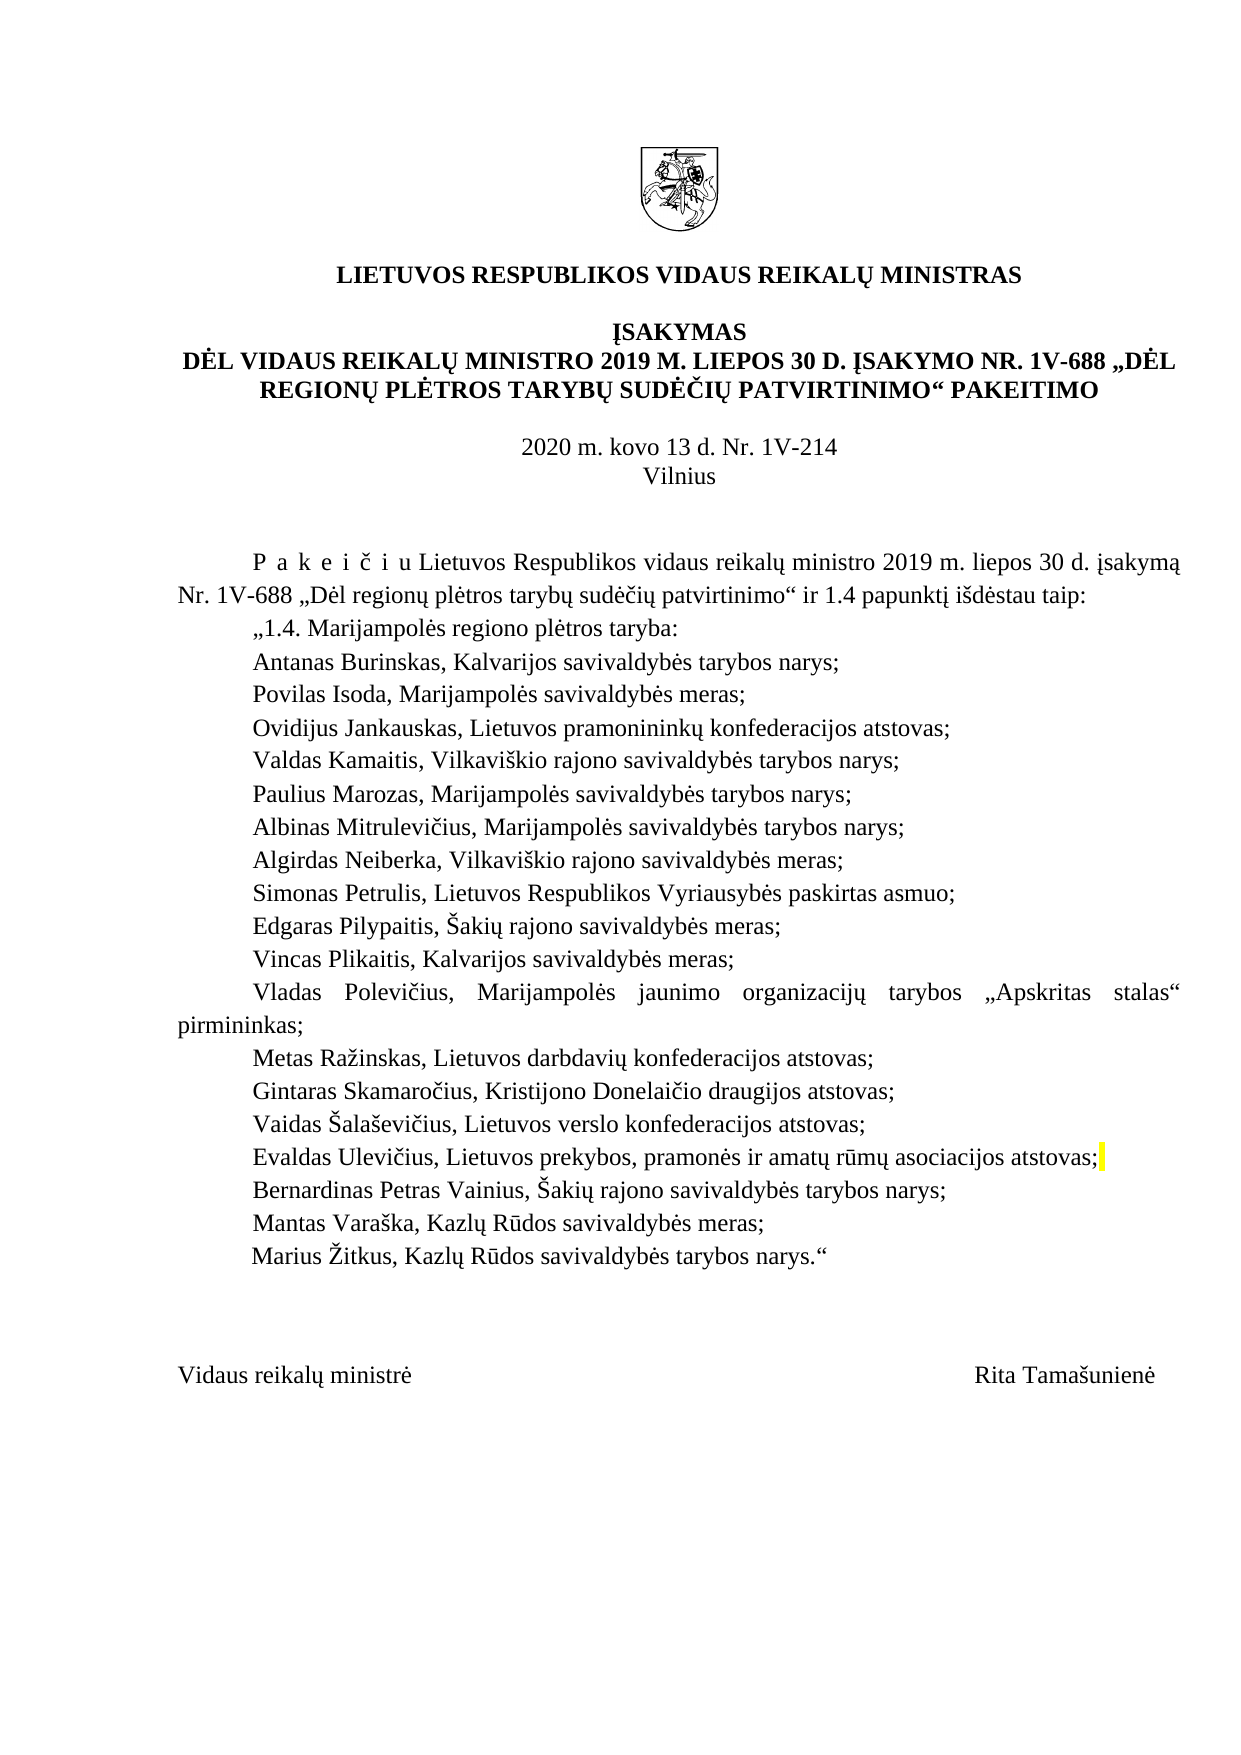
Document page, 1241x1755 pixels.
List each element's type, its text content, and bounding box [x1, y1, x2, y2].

text Albinas Mitrulevičius, Marijampolės savivaldybės tarybos narys; [177, 812, 1181, 840]
text ĮSAKYMAS [177, 317, 1181, 346]
text „1.4. Marijampolės regiono plėtros taryba: [177, 613, 1181, 642]
text Pakeičiu Lietuvos Respublikos vidaus reikalų ministro 2019 m. liepos 30 d. įsakymą Nr. 1V-688 „Dėl regionų plėtros tarybų sudėčių patvirtinimo“ ir 1.4 papunktį išdėstau taip: [177, 547, 1181, 609]
text Vilnius [177, 461, 1181, 490]
text Mantas Varaška, Kazlų Rūdos savivaldybės meras; [177, 1208, 1181, 1237]
text Vincas Plikaitis, Kalvarijos savivaldybės meras; [177, 944, 1181, 972]
text Simonas Petrulis, Lietuvos Respublikos Vyriausybės paskirtas asmuo; [177, 878, 1181, 906]
text Algirdas Neiberka, Vilkaviškio rajono savivaldybės meras; [177, 845, 1181, 873]
text Antanas Burinskas, Kalvarijos savivaldybės tarybos narys; [177, 647, 1181, 675]
text Marius Žitkus, Kazlų Rūdos savivaldybės tarybos narys.“ [177, 1241, 1181, 1270]
text Edgaras Pilypaitis, Šakių rajono savivaldybės meras; [177, 911, 1181, 939]
text Vaidas Šalaševičius, Lietuvos verslo konfederacijos atstovas; [177, 1109, 1181, 1138]
text Bernardinas Petras Vainius, Šakių rajono savivaldybės tarybos narys; [177, 1175, 1181, 1204]
text 2020 m. kovo 13 d. Nr. 1V-214 [177, 432, 1181, 461]
text Gintaras Skamaročius, Kristijono Donelaičio draugijos atstovas; [177, 1076, 1181, 1104]
text Povilas Isoda, Marijampolės savivaldybės meras; [177, 679, 1181, 708]
text Metas Ražinskas, Lietuvos darbdavių konfederacijos atstovas; [177, 1043, 1181, 1072]
text Valdas Kamaitis, Vilkaviškio rajono savivaldybės tarybos narys; [177, 746, 1181, 774]
text Evaldas Ulevičius, Lietuvos prekybos, pramonės ir amatų rūmų asociacijos atstovas; [177, 1142, 1181, 1171]
text Vladas Polevičius, Marijampolės jaunimo organizacijų tarybos „Apskritas stalas“ pirmininkas; [177, 977, 1181, 1038]
text DĖL VIDAUS REIKALŲ MINISTRO 2019 m. liepos 30 d. įsakymo Nr. 1V-688 „Dėl regionų plėtros tarybų sudėčių patvirtinimo“ PAKEITIMO [177, 346, 1181, 404]
text LIETUVOS RESPUBLIKOS VIDAUS REIKALŲ MINISTRAS [177, 260, 1181, 289]
text Ovidijus Jankauskas, Lietuvos pramonininkų konfederacijos atstovas; [177, 713, 1181, 741]
text Paulius Marozas, Marijampolės savivaldybės tarybos narys; [177, 779, 1181, 807]
text Vidaus reikalų ministrė Rita Tamašunienė [177, 1360, 1181, 1389]
